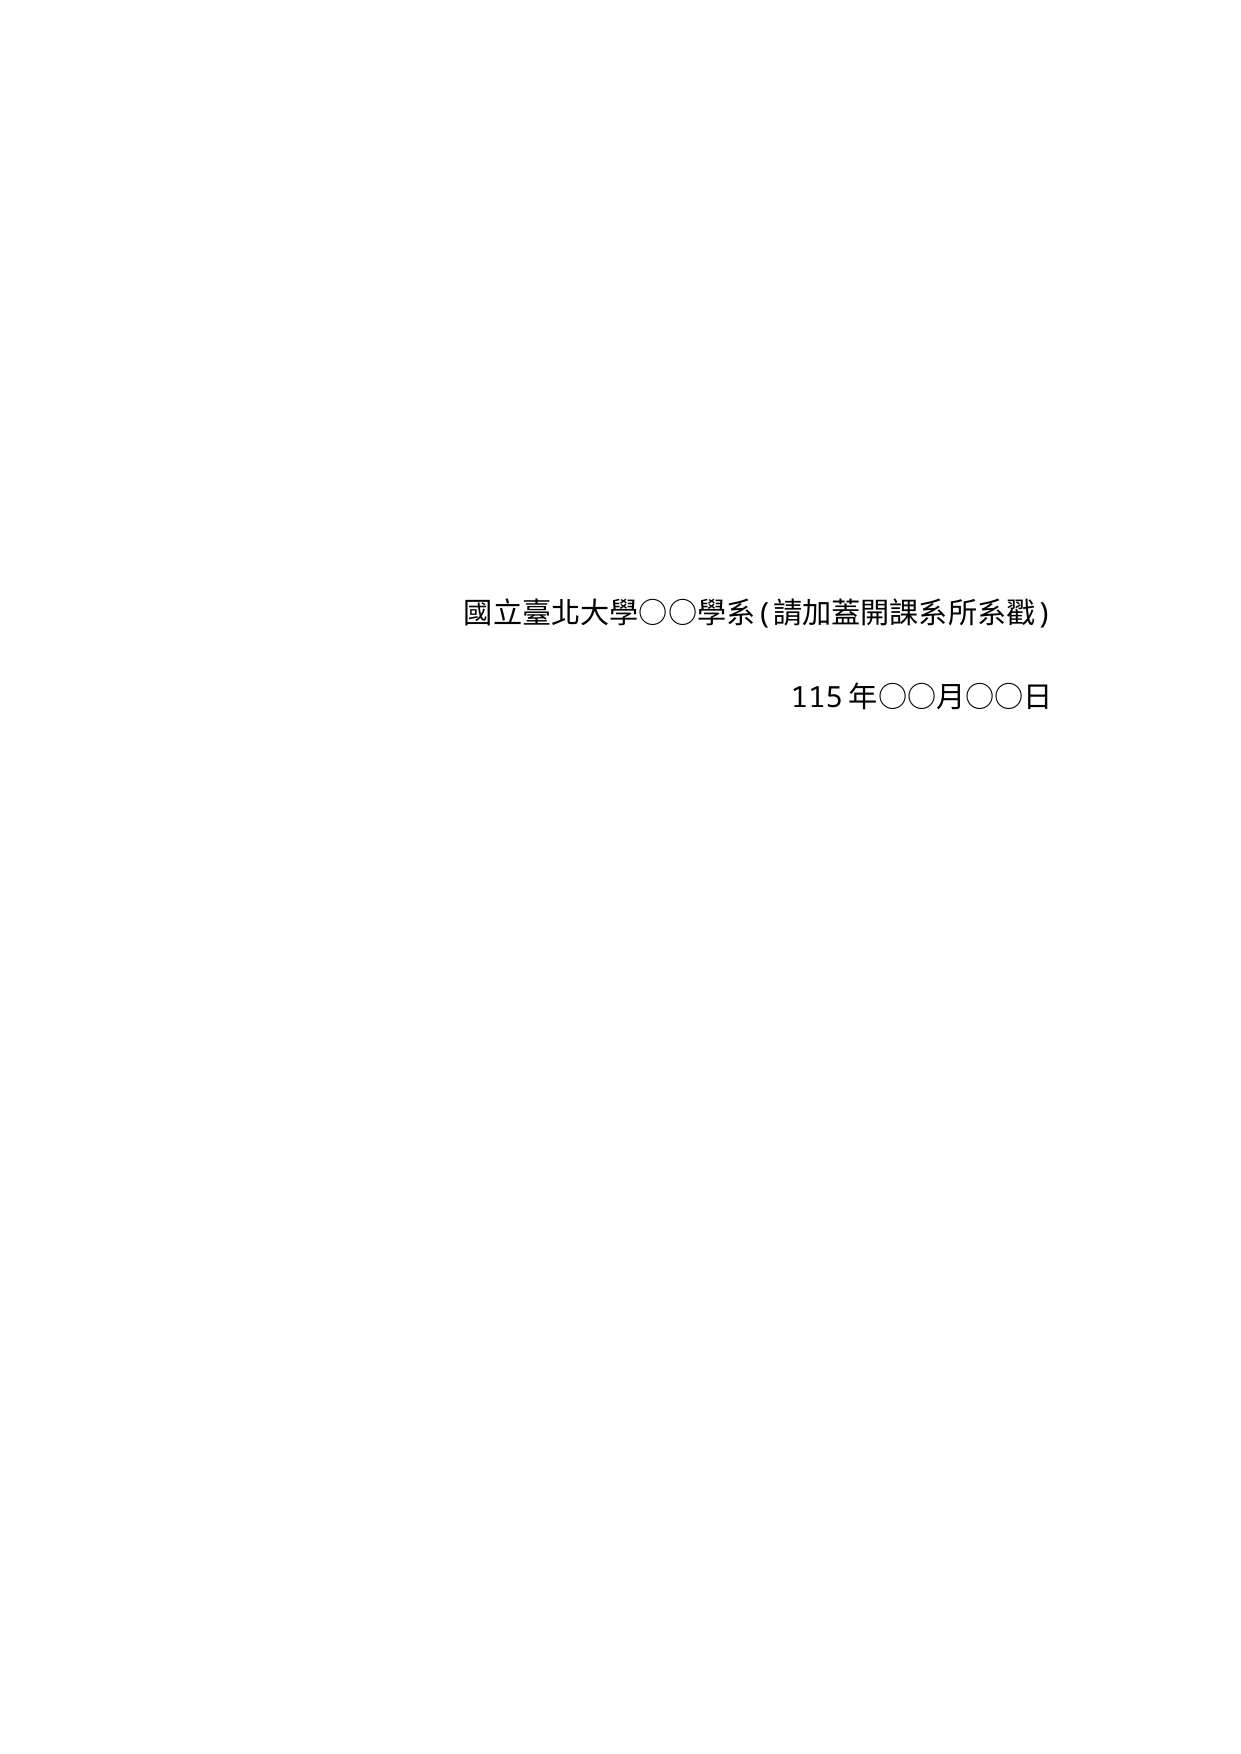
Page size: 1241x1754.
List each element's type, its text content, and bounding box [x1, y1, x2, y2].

text 國立臺北大學○○學系(請加蓋開課系所系戳) [187, 570, 1053, 632]
text 115年○○月○○日 [187, 653, 1053, 716]
